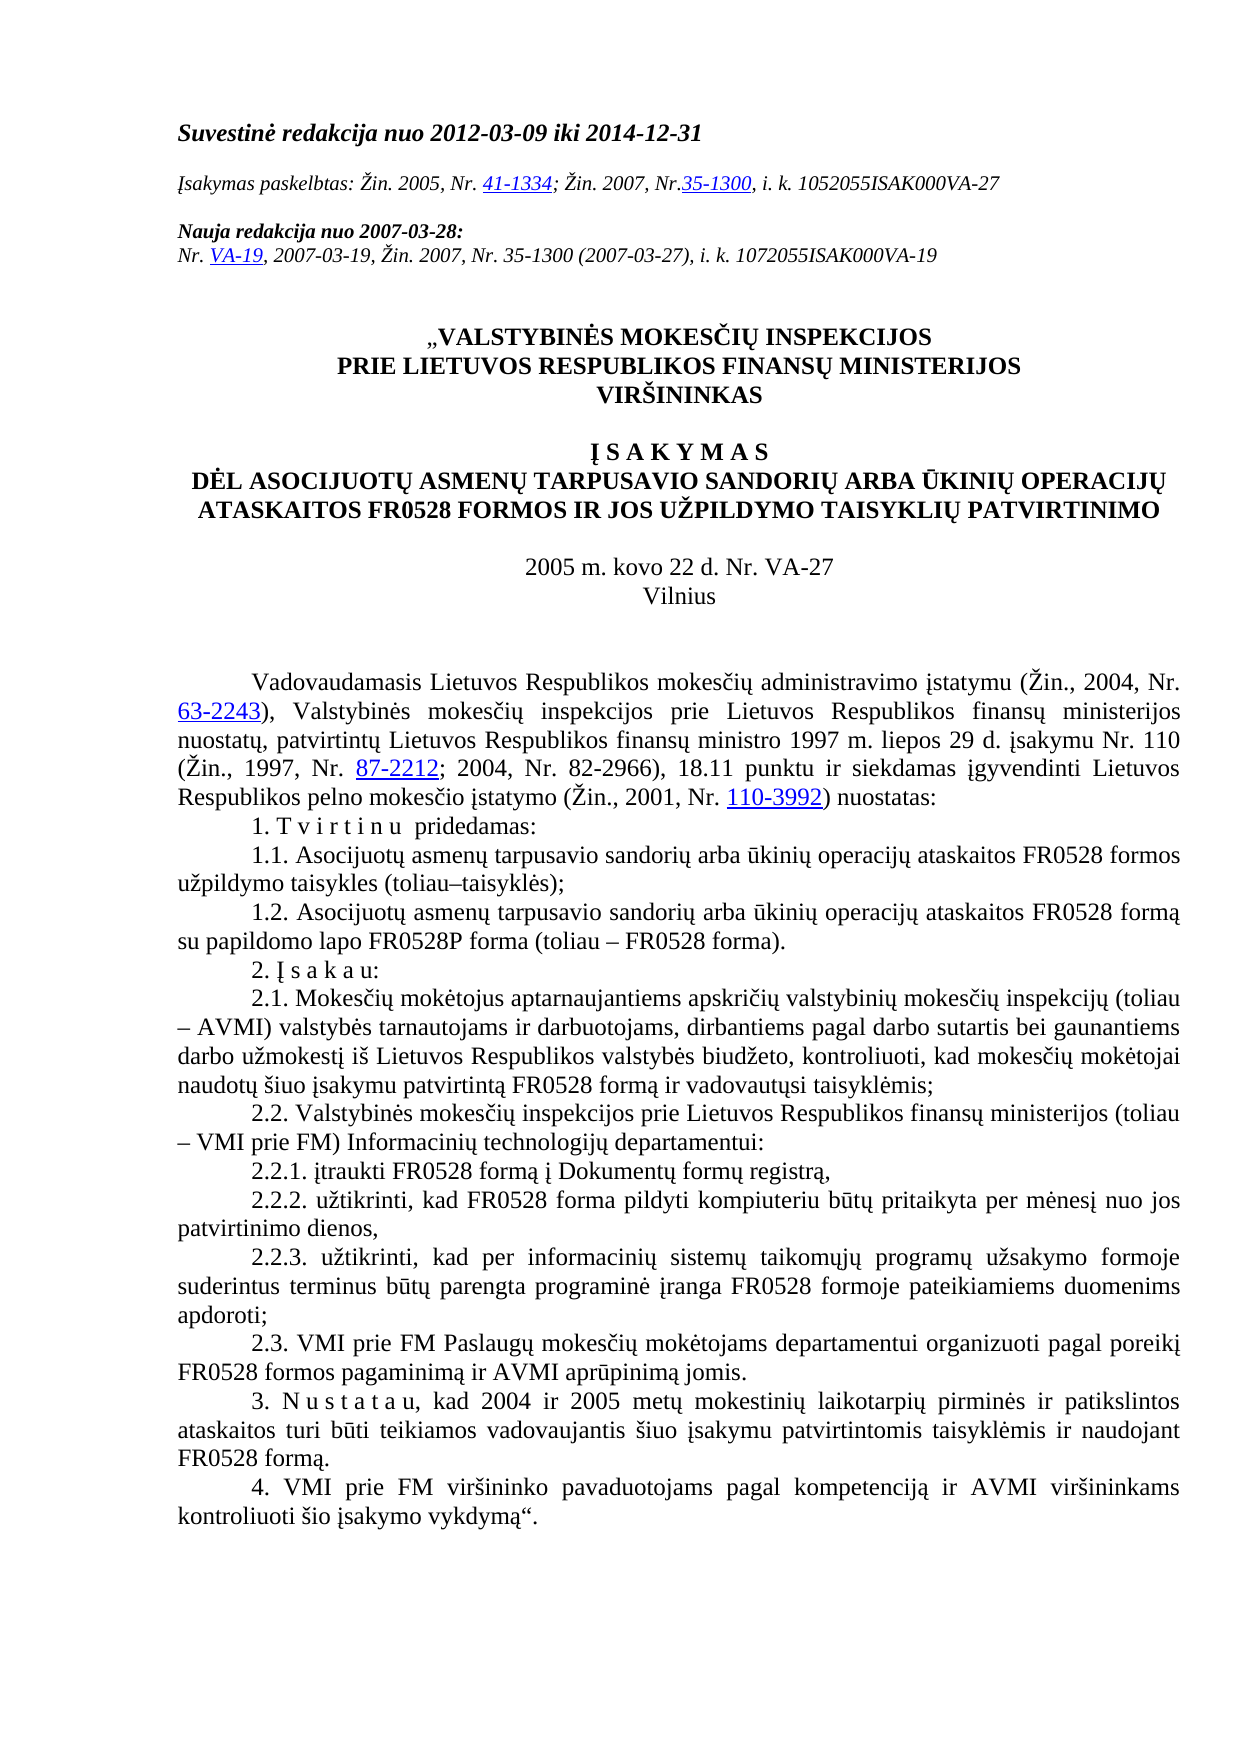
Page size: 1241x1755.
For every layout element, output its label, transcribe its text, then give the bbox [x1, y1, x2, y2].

text 1.1. Asocijuotų asmenų tarpusavio sandorių arba ūkinių operacijų ataskaitos FR0528 formos užpildymo taisykles (toliau–taisyklės); [177, 840, 1181, 897]
text „VALSTYBINĖS MOKESČIŲ INSPEKCIJOS [177, 322, 1181, 351]
text 2.2.1. įtraukti FR0528 formą į Dokumentų formų registrą, [177, 1156, 1181, 1185]
text 2.2.2. užtikrinti, kad FR0528 forma pildyti kompiuteriu būtų pritaikyta per mėnesį nuo jos patvirtinimo dienos, [177, 1185, 1181, 1242]
text 4. VMI prie FM viršininko pavaduotojams pagal kompetenciją ir AVMI viršininkams kontroliuoti šio įsakymo vykdymą“. [177, 1472, 1181, 1530]
text PRIE LIETUVOS RESPUBLIKOS FINANSŲ MINISTERIJOS [177, 351, 1181, 380]
text ĮSAKYMAS [177, 437, 1181, 466]
text 2.1. Mokesčių mokėtojus aptarnaujantiems apskričių valstybinių mokesčių inspekcijų (toliau – AVMI) valstybės tarnautojams ir darbuotojams, dirbantiems pagal darbo sutartis bei gaunantiems darbo užmokestį iš Lietuvos Respublikos valstybės biudžeto, kontroliuoti, kad mokesčių mokėtojai naudotų šiuo įsakymu patvirtintą FR0528 formą ir vadovautųsi taisyklėmis; [177, 983, 1181, 1098]
text Vadovaudamasis Lietuvos Respublikos mokesčių administravimo įstatymu (Žin., 2004, Nr. 63-2243), Valstybinės mokesčių inspekcijos prie Lietuvos Respublikos finansų ministerijos nuostatų, patvirtintų Lietuvos Respublikos finansų ministro 1997 m. liepos 29 d. įsakymu Nr. 110 (Žin., 1997, Nr. 87-2212; 2004, Nr. 82-2966), 18.11 punktu ir siekdamas įgyvendinti Lietuvos Respublikos pelno mokesčio įstatymo (Žin., 2001, Nr. 110-3992) nuostatas: [177, 667, 1181, 811]
text 2.2. Valstybinės mokesčių inspekcijos prie Lietuvos Respublikos finansų ministerijos (toliau – VMI prie FM) Informacinių technologijų departamentui: [177, 1098, 1181, 1156]
text Vilnius [177, 581, 1181, 610]
text 1. Tvirtinu pridedamas: [177, 811, 1181, 840]
text VIRŠININKAS [177, 380, 1181, 408]
text DĖL ASOCIJUOTŲ ASMENŲ TARPUSAVIO SANDORIŲ ARBA ŪKINIŲ OPERACIJŲ ATASKAITOS FR0528 FORMOS IR JOS UŽPILDYMO TAISYKLIŲ PATVIRTINIMO [177, 466, 1181, 523]
text 2. Įsakau: [177, 955, 1181, 983]
text Nauja redakcija nuo 2007-03-28: [177, 219, 1181, 243]
text 3. Nustatau, kad 2004 ir 2005 metų mokestinių laikotarpių pirminės ir patikslintos ataskaitos turi būti teikiamos vadovaujantis šiuo įsakymu patvirtintomis taisyklėmis ir naudojant FR0528 formą. [177, 1386, 1181, 1472]
text 2.3. VMI prie FM Paslaugų mokesčių mokėtojams departamentui organizuoti pagal poreikį FR0528 formos pagaminimą ir AVMI aprūpinimą jomis. [177, 1328, 1181, 1386]
text Suvestinė redakcija nuo 2012-03-09 iki 2014-12-31 [177, 118, 1181, 147]
text Įsakymas paskelbtas: Žin. 2005, Nr. 41-1334; Žin. 2007, Nr.35-1300, i. k. 1052055ISAK000VA-27 [177, 171, 1181, 195]
text 1.2. Asocijuotų asmenų tarpusavio sandorių arba ūkinių operacijų ataskaitos FR0528 formą su papildomo lapo FR0528P forma (toliau – FR0528 forma). [177, 897, 1181, 955]
text Nr. VA-19, 2007-03-19, Žin. 2007, Nr. 35-1300 (2007-03-27), i. k. 1072055ISAK000VA-19 [177, 243, 1181, 267]
text 2005 m. kovo 22 d. Nr. VA-27 [177, 552, 1181, 581]
text 2.2.3. užtikrinti, kad per informacinių sistemų taikomųjų programų užsakymo formoje suderintus terminus būtų parengta programinė įranga FR0528 formoje pateikiamiems duomenims apdoroti; [177, 1242, 1181, 1328]
